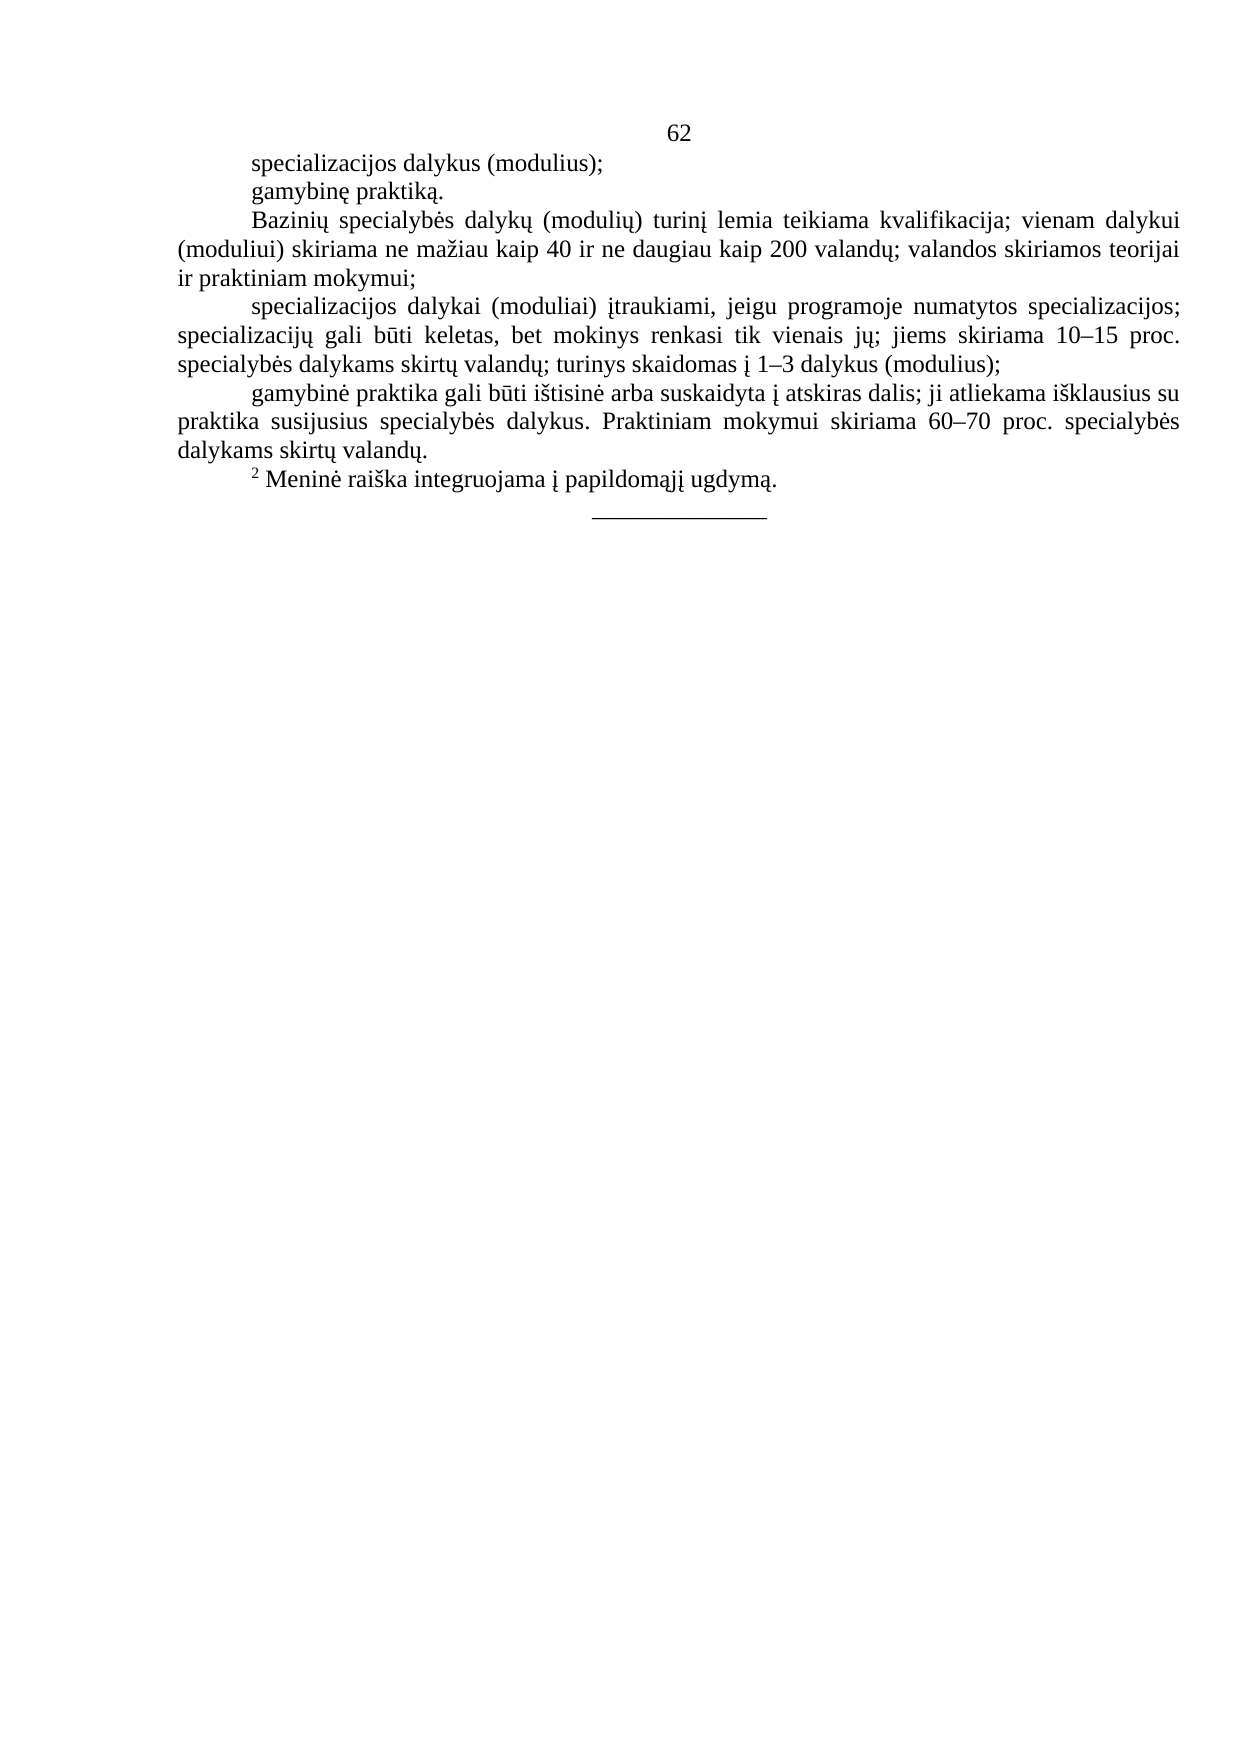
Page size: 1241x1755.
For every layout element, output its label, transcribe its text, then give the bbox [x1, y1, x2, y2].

text Bazinių specialybės dalykų (modulių) turinį lemia teikiama kvalifikacija; vienam dalykui (moduliui) skiriama ne mažiau kaip 40 ir ne daugiau kaip 200 valandų; valandos skiriamos teorijai ir praktiniam mokymui; [177, 205, 1181, 291]
text specializacijos dalykus (modulius); [177, 148, 1181, 176]
text 2 Meninė raiška integruojama į papildomąjį ugdymą. [177, 464, 1181, 493]
text ______________ [177, 493, 1181, 521]
text specializacijos dalykai (moduliai) įtraukiami, jeigu programoje numatytos specializacijos; specializacijų gali būti keletas, bet mokinys renkasi tik vienais jų; jiems skiriama 10–15 proc. specialybės dalykams skirtų valandų; turinys skaidomas į 1–3 dalykus (modulius); [177, 291, 1181, 378]
text gamybinė praktika gali būti ištisinė arba suskaidyta į atskiras dalis; ji atliekama išklausius su praktika susijusius specialybės dalykus. Praktiniam mokymui skiriama 60–70 proc. specialybės dalykams skirtų valandų. [177, 378, 1181, 464]
text gamybinę praktiką. [177, 176, 1181, 205]
